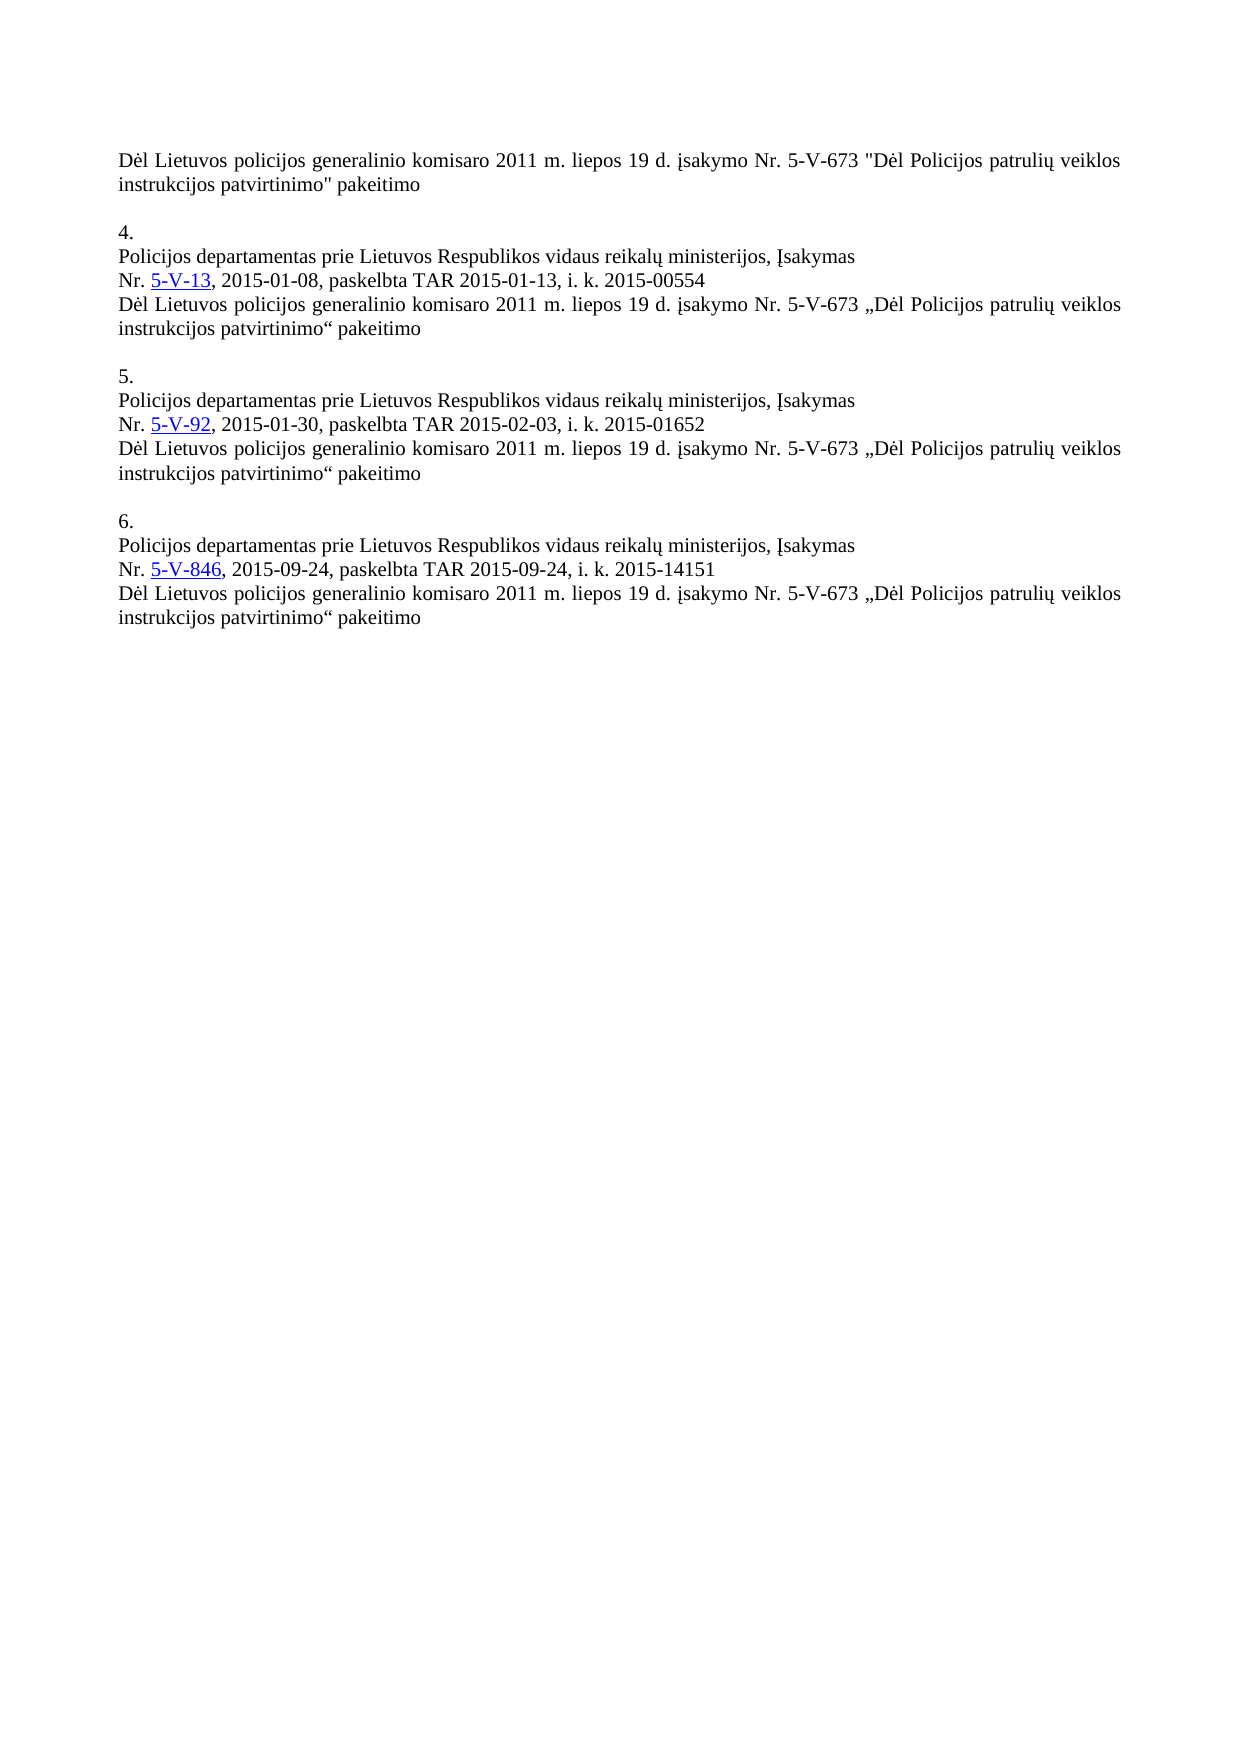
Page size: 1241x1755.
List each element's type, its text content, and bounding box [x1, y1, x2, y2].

text Nr. 5-V-13, 2015-01-08, paskelbta TAR 2015-01-13, i. k. 2015-00554 [118, 268, 1122, 292]
text 5. [118, 364, 1122, 388]
text Dėl Lietuvos policijos generalinio komisaro 2011 m. liepos 19 d. įsakymo Nr. 5-V-673 „Dėl Policijos patrulių veiklos instrukcijos patvirtinimo“ pakeitimo [118, 436, 1122, 484]
text Policijos departamentas prie Lietuvos Respublikos vidaus reikalų ministerijos, Įsakymas [118, 244, 1122, 268]
text 6. [118, 508, 1122, 533]
text 4. [118, 220, 1122, 244]
text Nr. 5-V-846, 2015-09-24, paskelbta TAR 2015-09-24, i. k. 2015-14151 [118, 557, 1122, 581]
text Policijos departamentas prie Lietuvos Respublikos vidaus reikalų ministerijos, Įsakymas [118, 388, 1122, 412]
text Dėl Lietuvos policijos generalinio komisaro 2011 m. liepos 19 d. įsakymo Nr. 5-V-673 „Dėl Policijos patrulių veiklos instrukcijos patvirtinimo“ pakeitimo [118, 292, 1122, 340]
text Nr. 5-V-92, 2015-01-30, paskelbta TAR 2015-02-03, i. k. 2015-01652 [118, 412, 1122, 436]
text Dėl Lietuvos policijos generalinio komisaro 2011 m. liepos 19 d. įsakymo Nr. 5-V-673 „Dėl Policijos patrulių veiklos instrukcijos patvirtinimo“ pakeitimo [118, 581, 1122, 629]
text Policijos departamentas prie Lietuvos Respublikos vidaus reikalų ministerijos, Įsakymas [118, 533, 1122, 557]
text Dėl Lietuvos policijos generalinio komisaro 2011 m. liepos 19 d. įsakymo Nr. 5-V-673 "Dėl Policijos patrulių veiklos instrukcijos patvirtinimo" pakeitimo [118, 148, 1122, 196]
